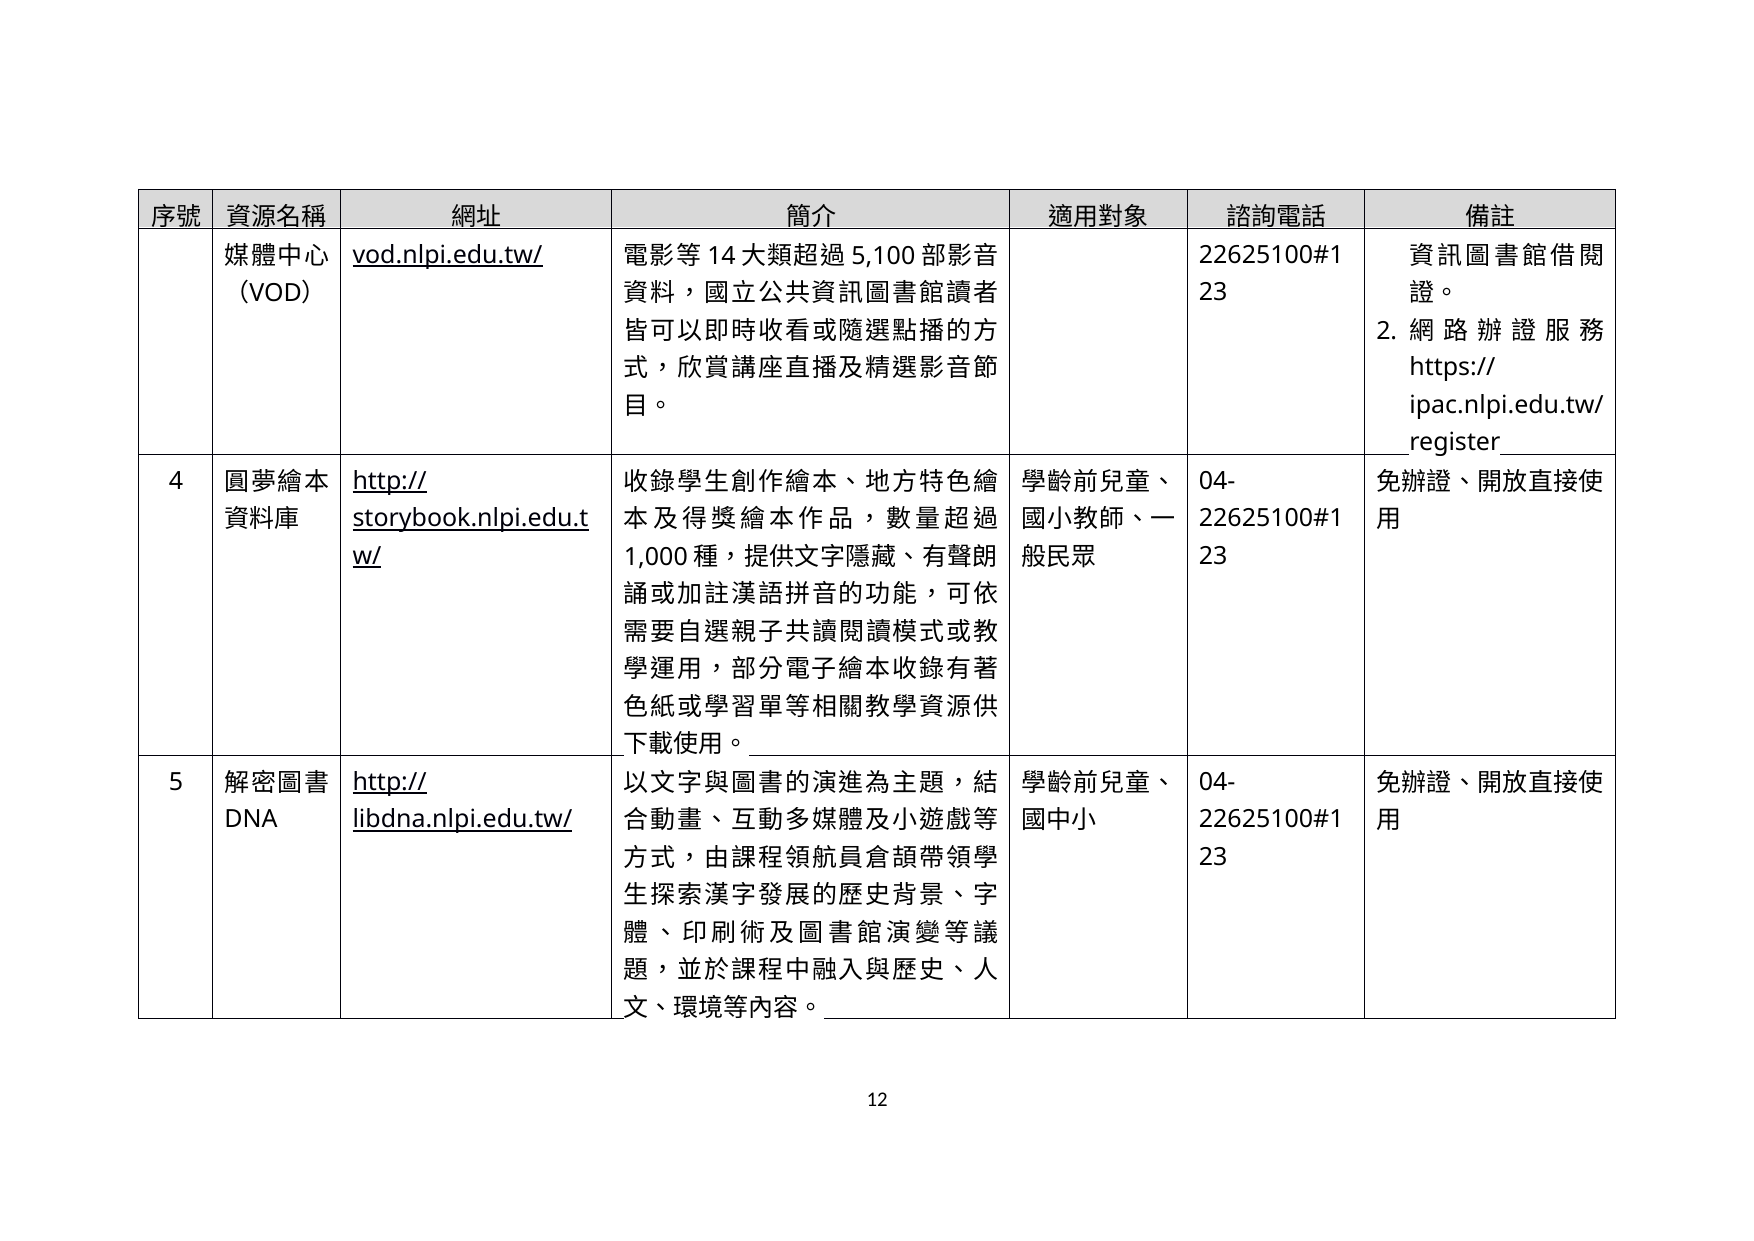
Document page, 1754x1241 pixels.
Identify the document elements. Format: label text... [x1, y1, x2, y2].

table_header 資源名稱 [213, 190, 340, 227]
table_cell 解密圖書DNA [213, 756, 340, 1018]
table_header 簡介 [612, 190, 1009, 227]
table_cell 電影等14大類超過5,100部影音資料，國立公共資訊圖書館讀者皆可以即時收看或隨選點播的方式，欣賞講座直播及精選影音節目。 [612, 229, 1009, 453]
table_cell [1010, 229, 1187, 453]
table_header 諮詢電話 [1188, 190, 1364, 227]
table_cell 學齡前兒童、國中小 [1010, 756, 1187, 1018]
table_cell 04-22625100#123 [1188, 455, 1364, 754]
table_cell http://storybook.nlpi.edu.tw/ [341, 455, 611, 754]
table_cell 學齡前兒童、國小教師、一般民眾 [1010, 455, 1187, 754]
table_header 適用對象 [1010, 190, 1187, 227]
table_cell 以文字與圖書的演進為主題，結合動畫、互動多媒體及小遊戲等方式，由課程領航員倉頡帶領學生探索漢字發展的歷史背景、字體、印刷術及圖書館演變等議題，並於課程中融入與歷史、人文、環境等內容。 [612, 756, 1009, 1018]
table_header 序號 [139, 190, 212, 227]
table_cell 5 [139, 756, 212, 1018]
table_cell 媒體中心（VOD） [213, 229, 340, 453]
table_cell http://libdna.nlpi.edu.tw/ [341, 756, 611, 1018]
table_cell [139, 229, 212, 453]
table_cell 22625100#123 [1188, 229, 1364, 453]
table_cell 需申辦國立公共資訊圖書館借閱證。 網路辦證服務https://ipac.nlpi.edu.tw/register [1365, 229, 1615, 453]
table_cell 免辦證、開放直接使用 [1365, 455, 1615, 754]
table_cell 免辦證、開放直接使用 [1365, 756, 1615, 1018]
table_cell 4 [139, 455, 212, 754]
table_header 網址 [341, 190, 611, 227]
table_cell 收錄學生創作繪本、地方特色繪本及得獎繪本作品，數量超過1,000種，提供文字隱藏、有聲朗誦或加註漢語拼音的功能，可依需要自選親子共讀閱讀模式或教學運用，部分電子繪本收錄有著色紙或學習單等相關教學資源供下載使用。 [612, 455, 1009, 754]
table_cell 04-22625100#123 [1188, 756, 1364, 1018]
table_cell vod.nlpi.edu.tw/ [341, 229, 611, 453]
table_cell 圓夢繪本資料庫 [213, 455, 340, 754]
table_header 備註 [1365, 190, 1615, 227]
